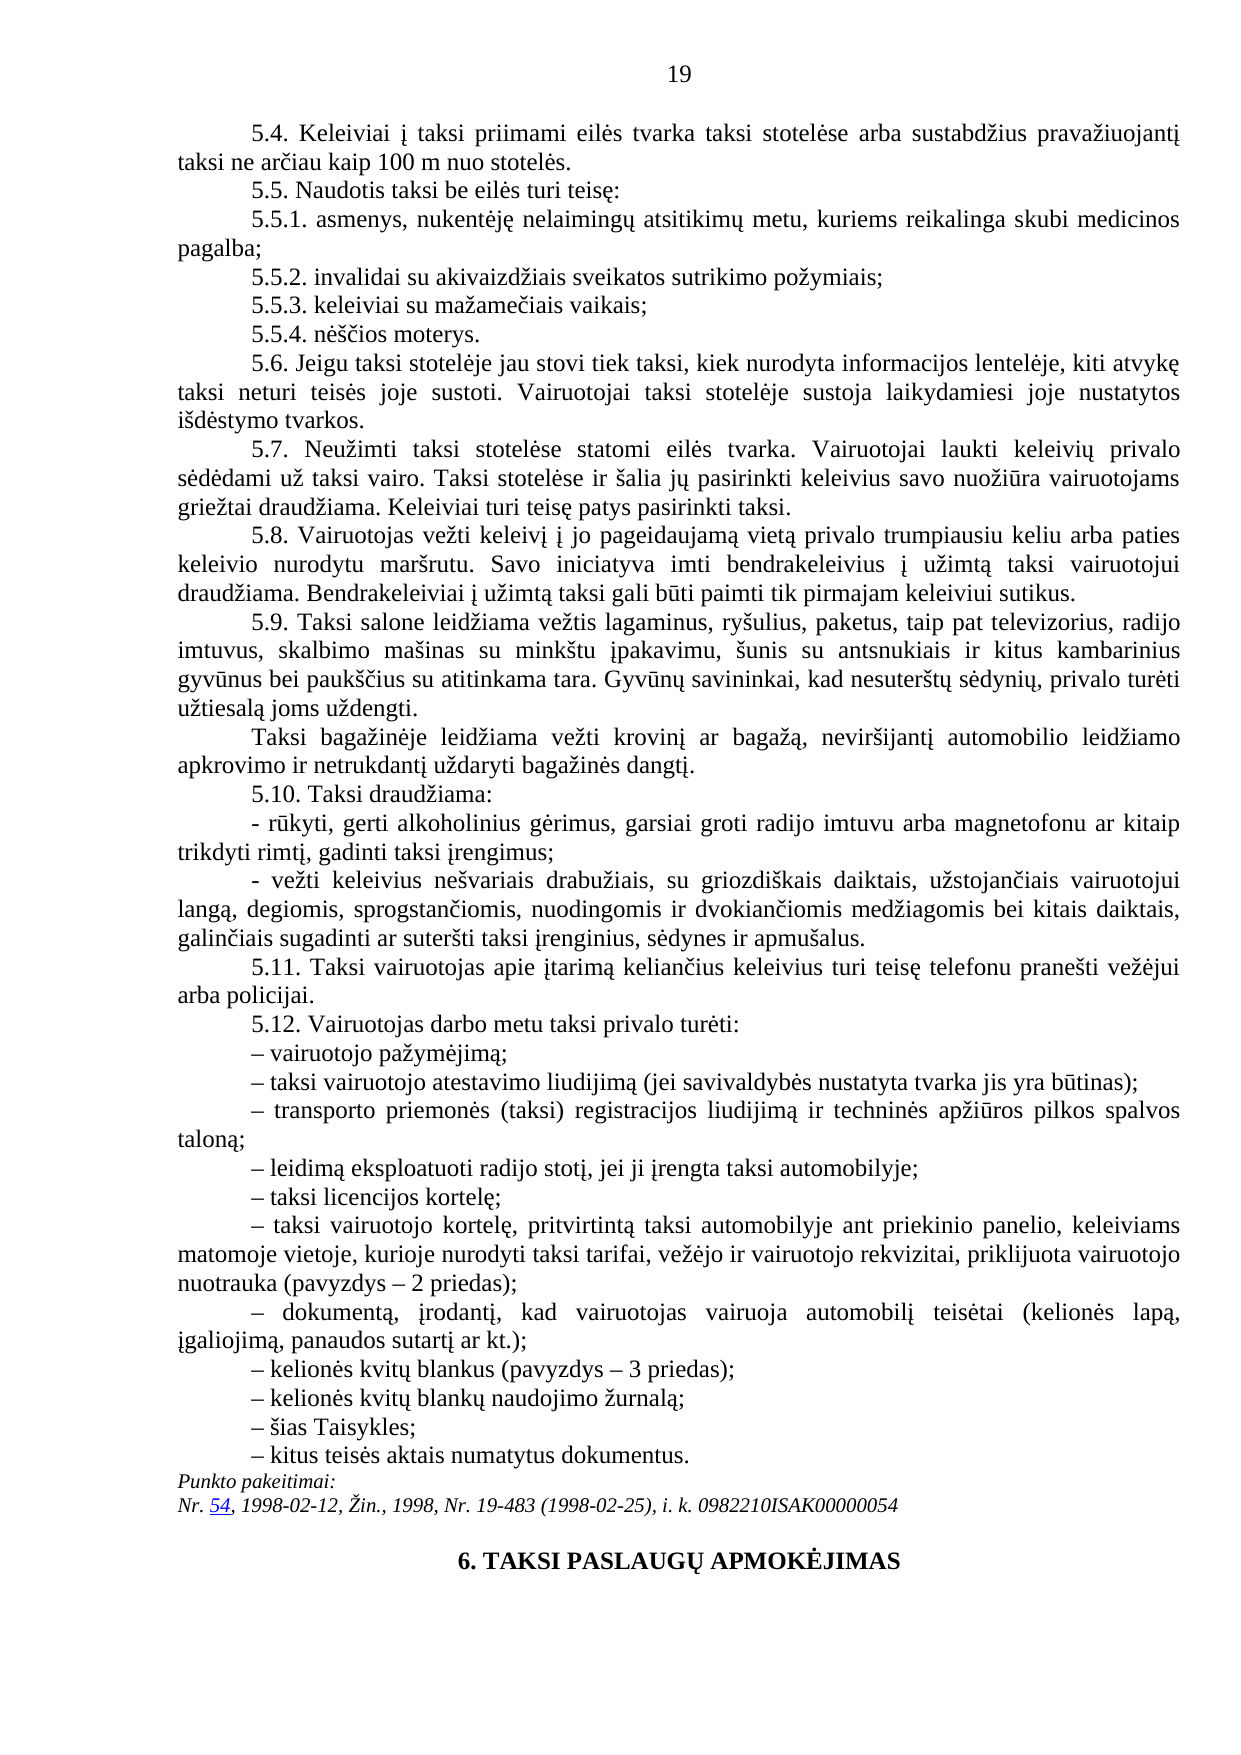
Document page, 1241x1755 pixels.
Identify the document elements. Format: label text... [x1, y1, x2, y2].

text 5.5.4. nėščios moterys. [177, 319, 1181, 348]
text – kelionės kvitų blankų naudojimo žurnalą; [177, 1383, 1181, 1412]
text Punkto pakeitimai: [177, 1469, 1181, 1493]
text Taksi bagažinėje leidžiama vežti krovinį ar bagažą, neviršijantį automobilio leidžiamo apkrovimo ir netrukdantį uždaryti bagažinės dangtį. [177, 722, 1181, 779]
text – leidimą eksploatuoti radijo stotį, jei ji įrengta taksi automobilyje; [177, 1153, 1181, 1182]
text – taksi licencijos kortelę; [177, 1182, 1181, 1211]
text Nr. 54, 1998-02-12, Žin., 1998, Nr. 19-483 (1998-02-25), i. k. 0982210ISAK00000054 [177, 1493, 1181, 1517]
text 5.7. Neužimti taksi stotelėse statomi eilės tvarka. Vairuotojai laukti keleivių privalo sėdėdami už taksi vairo. Taksi stotelėse ir šalia jų pasirinkti keleivius savo nuožiūra vairuotojams griežtai draudžiama. Keleiviai turi teisę patys pasirinkti taksi. [177, 434, 1181, 521]
text – taksi vairuotojo atestavimo liudijimą (jei savivaldybės nustatyta tvarka jis yra būtinas); [177, 1067, 1181, 1096]
text – kitus teisės aktais numatytus dokumentus. [177, 1441, 1181, 1469]
text - rūkyti, gerti alkoholinius gėrimus, garsiai groti radijo imtuvu arba magnetofonu ar kitaip trikdyti rimtį, gadinti taksi įrengimus; [177, 808, 1181, 866]
text 6. TAKSI PASLAUGŲ APMOKĖJIMAS [177, 1546, 1181, 1575]
text – transporto priemonės (taksi) registracijos liudijimą ir techninės apžiūros pilkos spalvos taloną; [177, 1096, 1181, 1153]
text – dokumentą, įrodantį, kad vairuotojas vairuoja automobilį teisėtai (kelionės lapą, įgaliojimą, panaudos sutartį ar kt.); [177, 1297, 1181, 1354]
text 5.9. Taksi salone leidžiama vežtis lagaminus, ryšulius, paketus, taip pat televizorius, radijo imtuvus, skalbimo mašinas su minkštu įpakavimu, šunis su antsnukiais ir kitus kambarinius gyvūnus bei paukščius su atitinkama tara. Gyvūnų savininkai, kad nesuterštų sėdynių, privalo turėti užtiesalą joms uždengti. [177, 607, 1181, 722]
text 5.8. Vairuotojas vežti keleivį į jo pageidaujamą vietą privalo trumpiausiu keliu arba paties keleivio nurodytu maršrutu. Savo iniciatyva imti bendrakeleivius į užimtą taksi vairuotojui draudžiama. Bendrakeleiviai į užimtą taksi gali būti paimti tik pirmajam keleiviui sutikus. [177, 521, 1181, 607]
text – taksi vairuotojo kortelę, pritvirtintą taksi automobilyje ant priekinio panelio, keleiviams matomoje vietoje, kurioje nurodyti taksi tarifai, vežėjo ir vairuotojo rekvizitai, priklijuota vairuotojo nuotrauka (pavyzdys – 2 priedas); [177, 1211, 1181, 1297]
text 5.5.3. keleiviai su mažamečiais vaikais; [177, 291, 1181, 319]
text 5.12. Vairuotojas darbo metu taksi privalo turėti: [177, 1009, 1181, 1038]
text – kelionės kvitų blankus (pavyzdys – 3 priedas); [177, 1354, 1181, 1383]
text 5.11. Taksi vairuotojas apie įtarimą keliančius keleivius turi teisę telefonu pranešti vežėjui arba policijai. [177, 952, 1181, 1009]
text – šias Taisykles; [177, 1412, 1181, 1441]
text 5.6. Jeigu taksi stotelėje jau stovi tiek taksi, kiek nurodyta informacijos lentelėje, kiti atvykę taksi neturi teisės joje sustoti. Vairuotojai taksi stotelėje sustoja laikydamiesi joje nustatytos išdėstymo tvarkos. [177, 348, 1181, 434]
text 5.5.1. asmenys, nukentėję nelaimingų atsitikimų metu, kuriems reikalinga skubi medicinos pagalba; [177, 204, 1181, 262]
text 5.4. Keleiviai į taksi priimami eilės tvarka taksi stotelėse arba sustabdžius pravažiuojantį taksi ne arčiau kaip 100 m nuo stotelės. [177, 118, 1181, 176]
text - vežti keleivius nešvariais drabužiais, su griozdiškais daiktais, užstojančiais vairuotojui langą, degiomis, sprogstančiomis, nuodingomis ir dvokiančiomis medžiagomis bei kitais daiktais, galinčiais sugadinti ar suteršti taksi įrenginius, sėdynes ir apmušalus. [177, 866, 1181, 952]
text 5.5.2. invalidai su akivaizdžiais sveikatos sutrikimo požymiais; [177, 262, 1181, 291]
text 5.10. Taksi draudžiama: [177, 779, 1181, 808]
text 5.5. Naudotis taksi be eilės turi teisę: [177, 176, 1181, 204]
text – vairuotojo pažymėjimą; [177, 1038, 1181, 1067]
